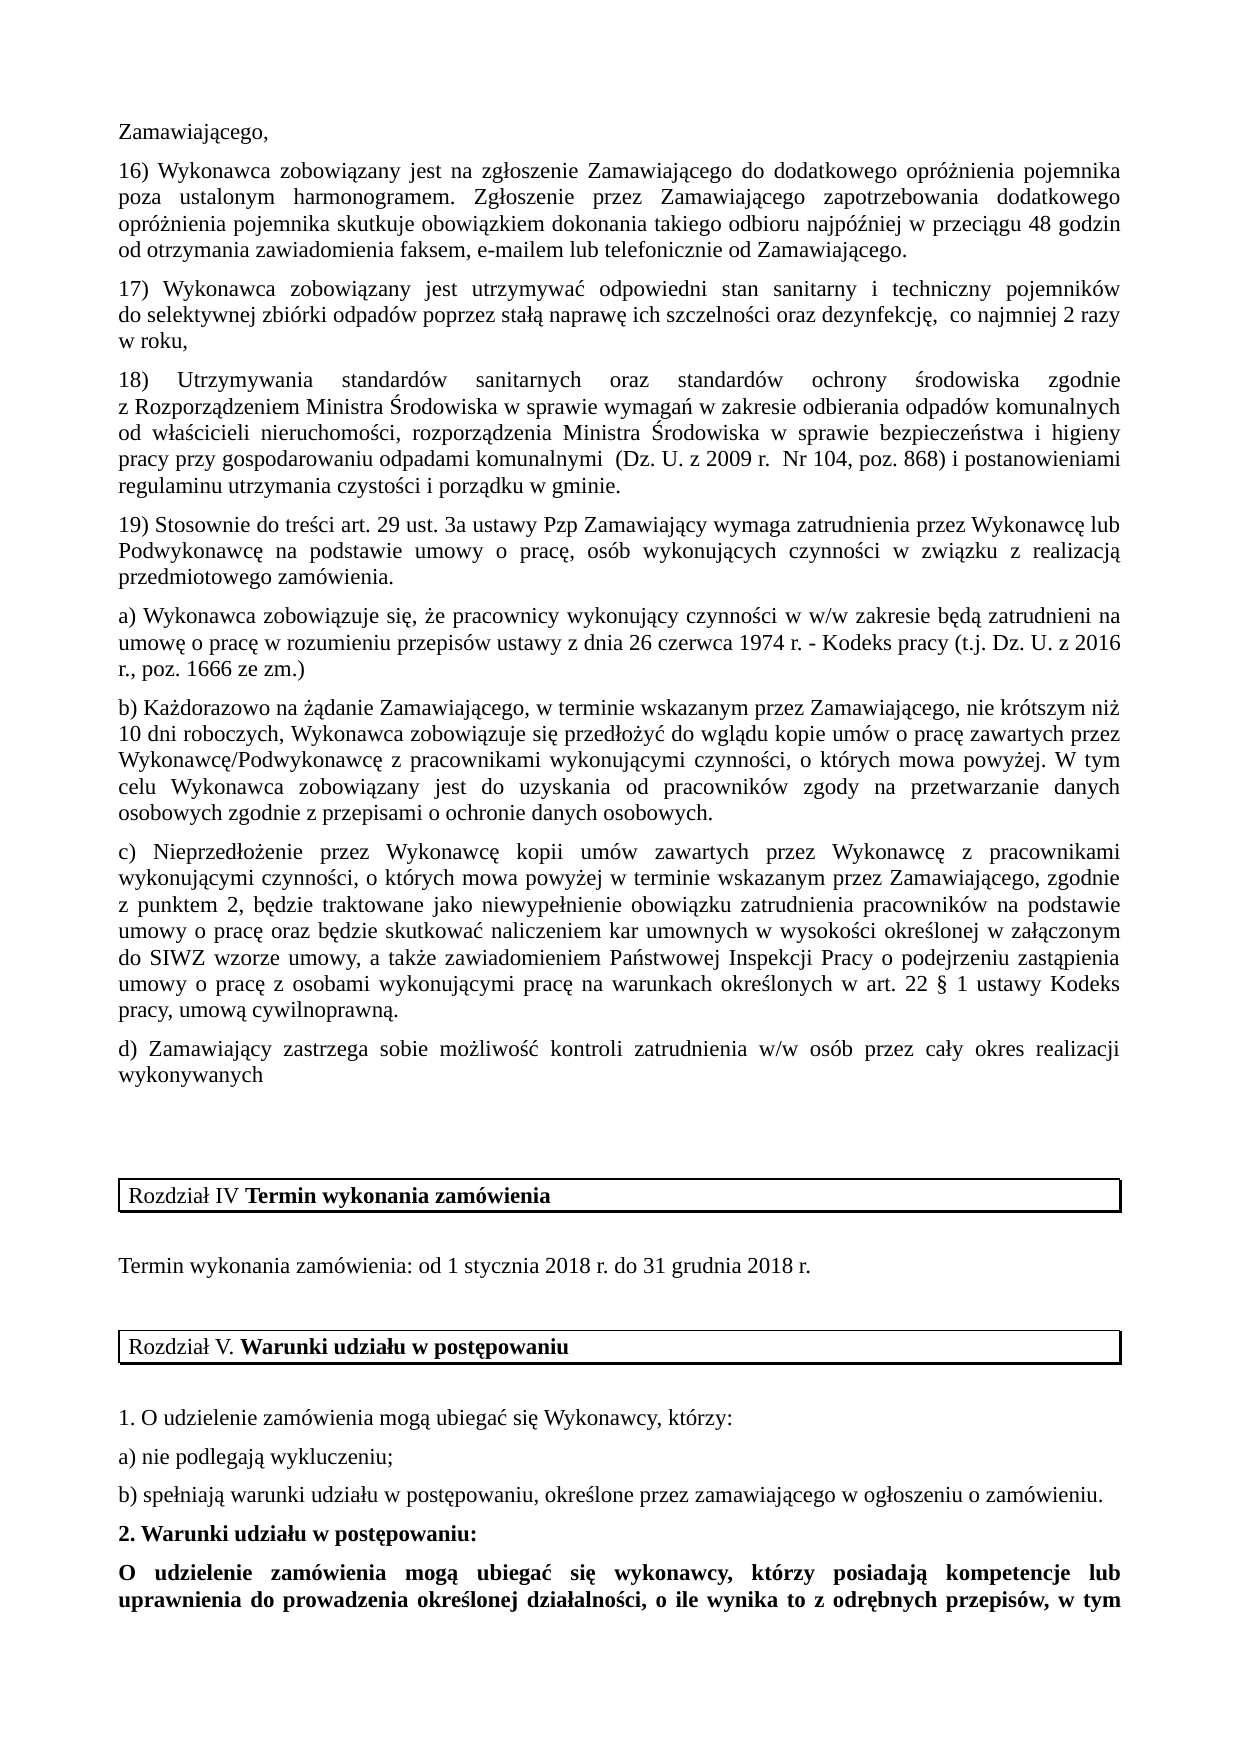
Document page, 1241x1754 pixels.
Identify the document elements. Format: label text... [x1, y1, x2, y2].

text 18) Utrzymywania standardów sanitarnych oraz standardów ochrony środowiska zgodnie z Rozporządzeniem Ministra Środowiska w sprawie wymagań w zakresie odbierania odpadów komunalnych od właścicieli nieruchomości, rozporządzenia Ministra Środowiska w sprawie bezpieczeństwa i higieny pracy przy gospodarowaniu odpadami komunalnymi (Dz. U. z 2009 r. Nr 104, poz. 868) i postanowieniami regulaminu utrzymania czystości i porządku w gminie. [118, 366, 1122, 498]
text Rozdział V. Warunki udziału w postępowaniu [120, 1331, 1119, 1362]
text 2. Warunki udziału w postępowaniu: [118, 1520, 1122, 1547]
text 17) Wykonawca zobowiązany jest utrzymywać odpowiedni stan sanitarny i techniczny pojemników do selektywnej zbiórki odpadów poprzez stałą naprawę ich szczelności oraz dezynfekcję, co najmniej 2 razy w roku, [118, 275, 1122, 354]
text Rozdział IV Termin wykonania zamówienia [120, 1180, 1119, 1210]
text Zamawiającego, [118, 118, 1122, 144]
text 19) Stosownie do treści art. 29 ust. 3a ustawy Pzp Zamawiający wymaga zatrudnienia przez Wykonawcę lub Podwykonawcę na podstawie umowy o pracę, osób wykonujących czynności w związku z realizacją przedmiotowego zamówienia. [118, 511, 1122, 590]
text a) Wykonawca zobowiązuje się, że pracownicy wykonujący czynności w w/w zakresie będą zatrudnieni na umowę o pracę w rozumieniu przepisów ustawy z dnia 26 czerwca 1974 r. - Kodeks pracy (t.j. Dz. U. z 2016 r., poz. 1666 ze zm.) [118, 602, 1122, 681]
text O udzielenie zamówienia mogą ubiegać się wykonawcy, którzy posiadają kompetencje lub uprawnienia do prowadzenia określonej działalności, o ile wynika to z odrębnych przepisów, w tym [118, 1559, 1122, 1612]
text d) Zamawiający zastrzega sobie możliwość kontroli zatrudnienia w/w osób przez cały okres realizacji wykonywanych [118, 1035, 1122, 1088]
text 1. O udzielenie zamówienia mogą ubiegać się Wykonawcy, którzy: [118, 1404, 1122, 1430]
text Termin wykonania zamówienia: od 1 stycznia 2018 r. do 31 grudnia 2018 r. [118, 1252, 1122, 1278]
text a) nie podlegają wykluczeniu; [118, 1443, 1122, 1469]
text 16) Wykonawca zobowiązany jest na zgłoszenie Zamawiającego do dodatkowego opróżnienia pojemnika poza ustalonym harmonogramem. Zgłoszenie przez Zamawiającego zapotrzebowania dodatkowego opróżnienia pojemnika skutkuje obowiązkiem dokonania takiego odbioru najpóźniej w przeciągu 48 godzin od otrzymania zawiadomienia faksem, e-mailem lub telefonicznie od Zamawiającego. [118, 157, 1122, 262]
text b) Każdorazowo na żądanie Zamawiającego, w terminie wskazanym przez Zamawiającego, nie krótszym niż 10 dni roboczych, Wykonawca zobowiązuje się przedłożyć do wglądu kopie umów o pracę zawartych przez Wykonawcę/Podwykonawcę z pracownikami wykonującymi czynności, o których mowa powyżej. W tym celu Wykonawca zobowiązany jest do uzyskania od pracowników zgody na przetwarzanie danych osobowych zgodnie z przepisami o ochronie danych osobowych. [118, 694, 1122, 826]
text c) Nieprzedłożenie przez Wykonawcę kopii umów zawartych przez Wykonawcę z pracownikami wykonującymi czynności, o których mowa powyżej w terminie wskazanym przez Zamawiającego, zgodnie z punktem 2, będzie traktowane jako niewypełnienie obowiązku zatrudnienia pracowników na podstawie umowy o pracę oraz będzie skutkować naliczeniem kar umownych w wysokości określonej w załączonym do SIWZ wzorze umowy, a także zawiadomieniem Państwowej Inspekcji Pracy o podejrzeniu zastąpienia umowy o pracę z osobami wykonującymi pracę na warunkach określonych w art. 22 § 1 ustawy Kodeks pracy, umową cywilnoprawną. [118, 838, 1122, 1023]
text b) spełniają warunki udziału w postępowaniu, określone przez zamawiającego w ogłoszeniu o zamówieniu. [118, 1482, 1122, 1508]
